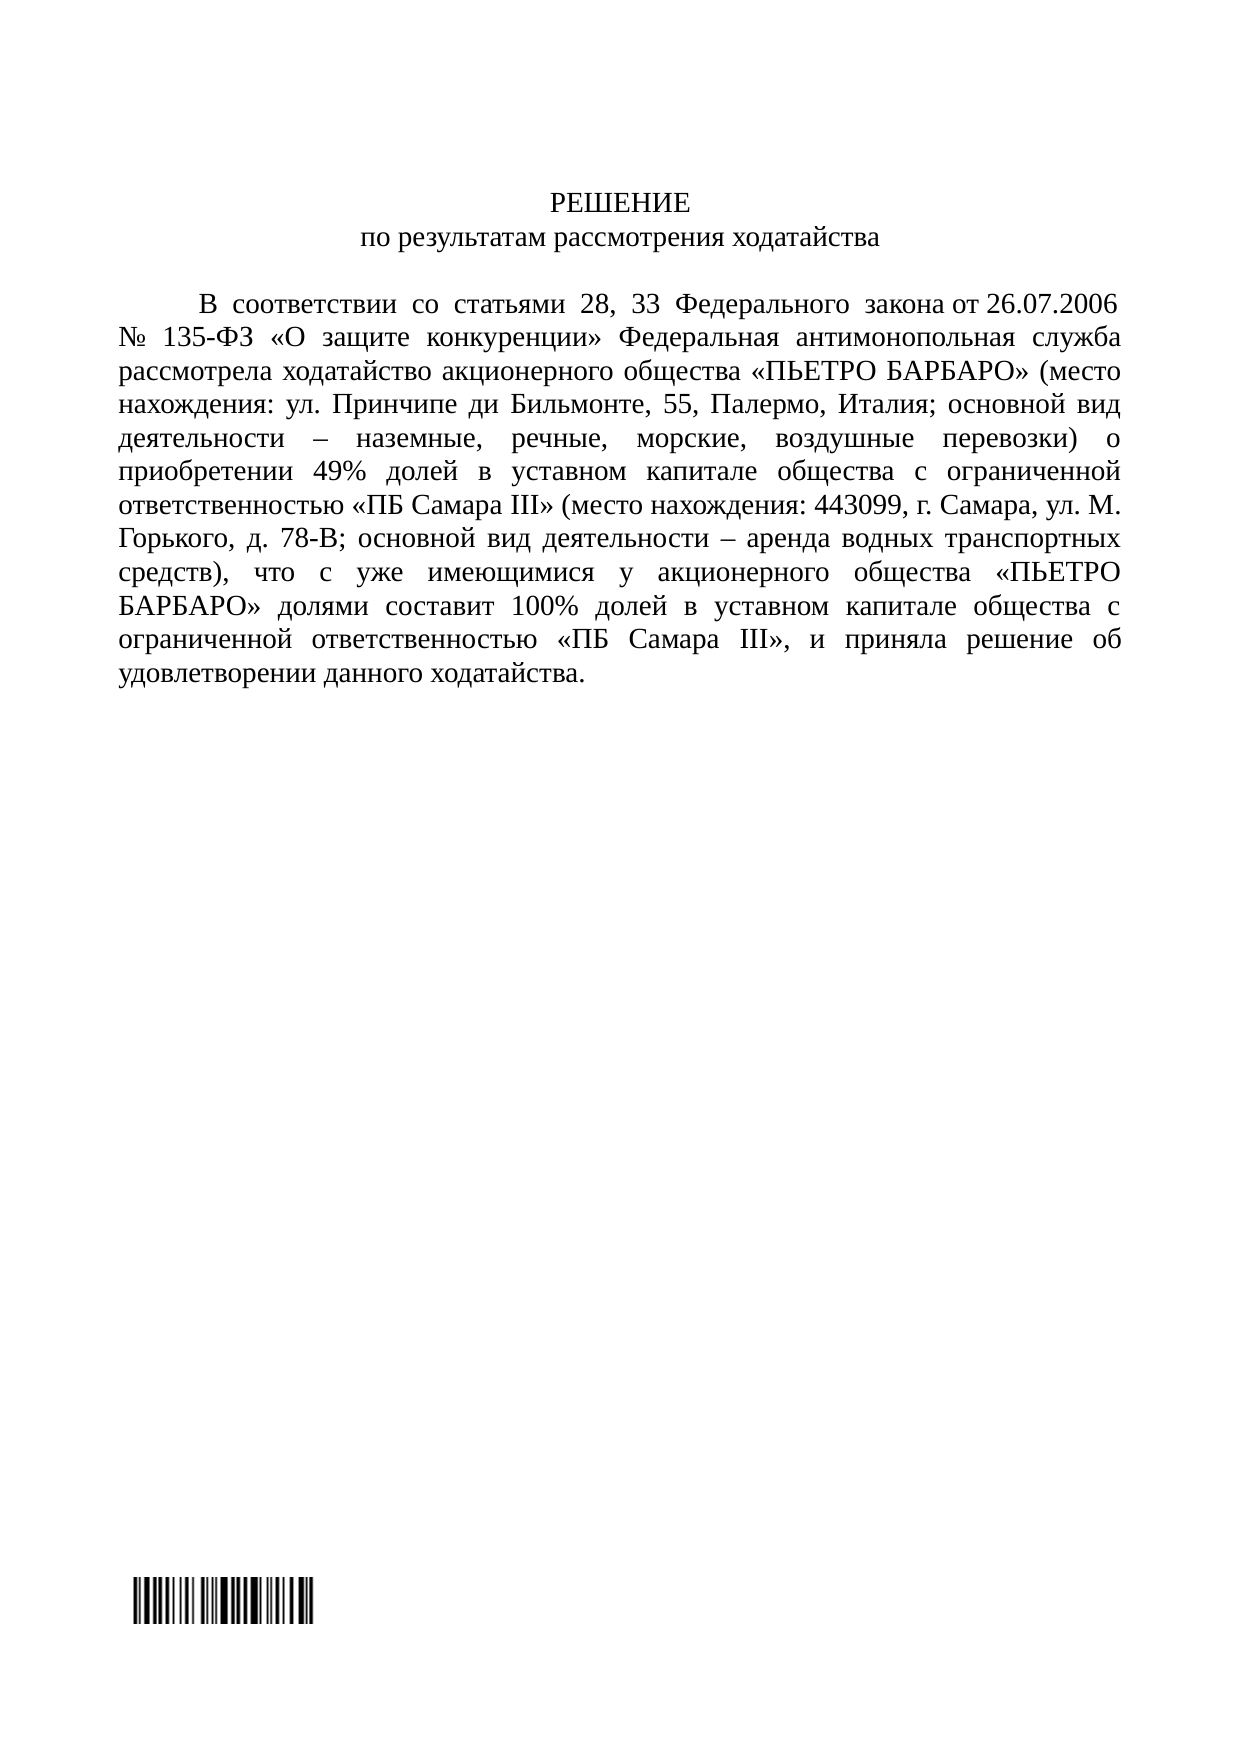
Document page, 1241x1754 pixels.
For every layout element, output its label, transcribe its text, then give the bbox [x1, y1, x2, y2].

text по результатам рассмотрения ходатайства [118, 219, 1122, 252]
picture [118, 1577, 331, 1624]
text № 135-ФЗ «О защите конкуренции» Федеральная антимонопольная служба рассмотрела ходатайство акционерного общества «ПЬЕТРО БАРБАРО» (место нахождения: ул. Принчипе ди Бильмонте, 55, Палермо, Италия; основной вид деятельности – наземные, речные, морские, воздушные перевозки) о приобретении 49% долей в уставном капитале общества с ограниченной ответственностью «ПБ Самара III» (место нахождения: 443099, г. Самара, ул. М. Горького, д. 78-В; основной вид деятельности – аренда водных транспортных средств), что с уже имеющимися у акционерного общества «ПЬЕТРО БАРБАРО» долями составит 100% долей в уставном капитале общества с ограниченной ответственностью «ПБ Самара III», и приняла решение об удовлетворении данного ходатайства. [118, 319, 1122, 688]
text РЕШЕНИЕ [118, 185, 1122, 219]
text В соответствии со статьями 28, 33 Федерального закона от 26.07.2006 [118, 286, 1122, 319]
